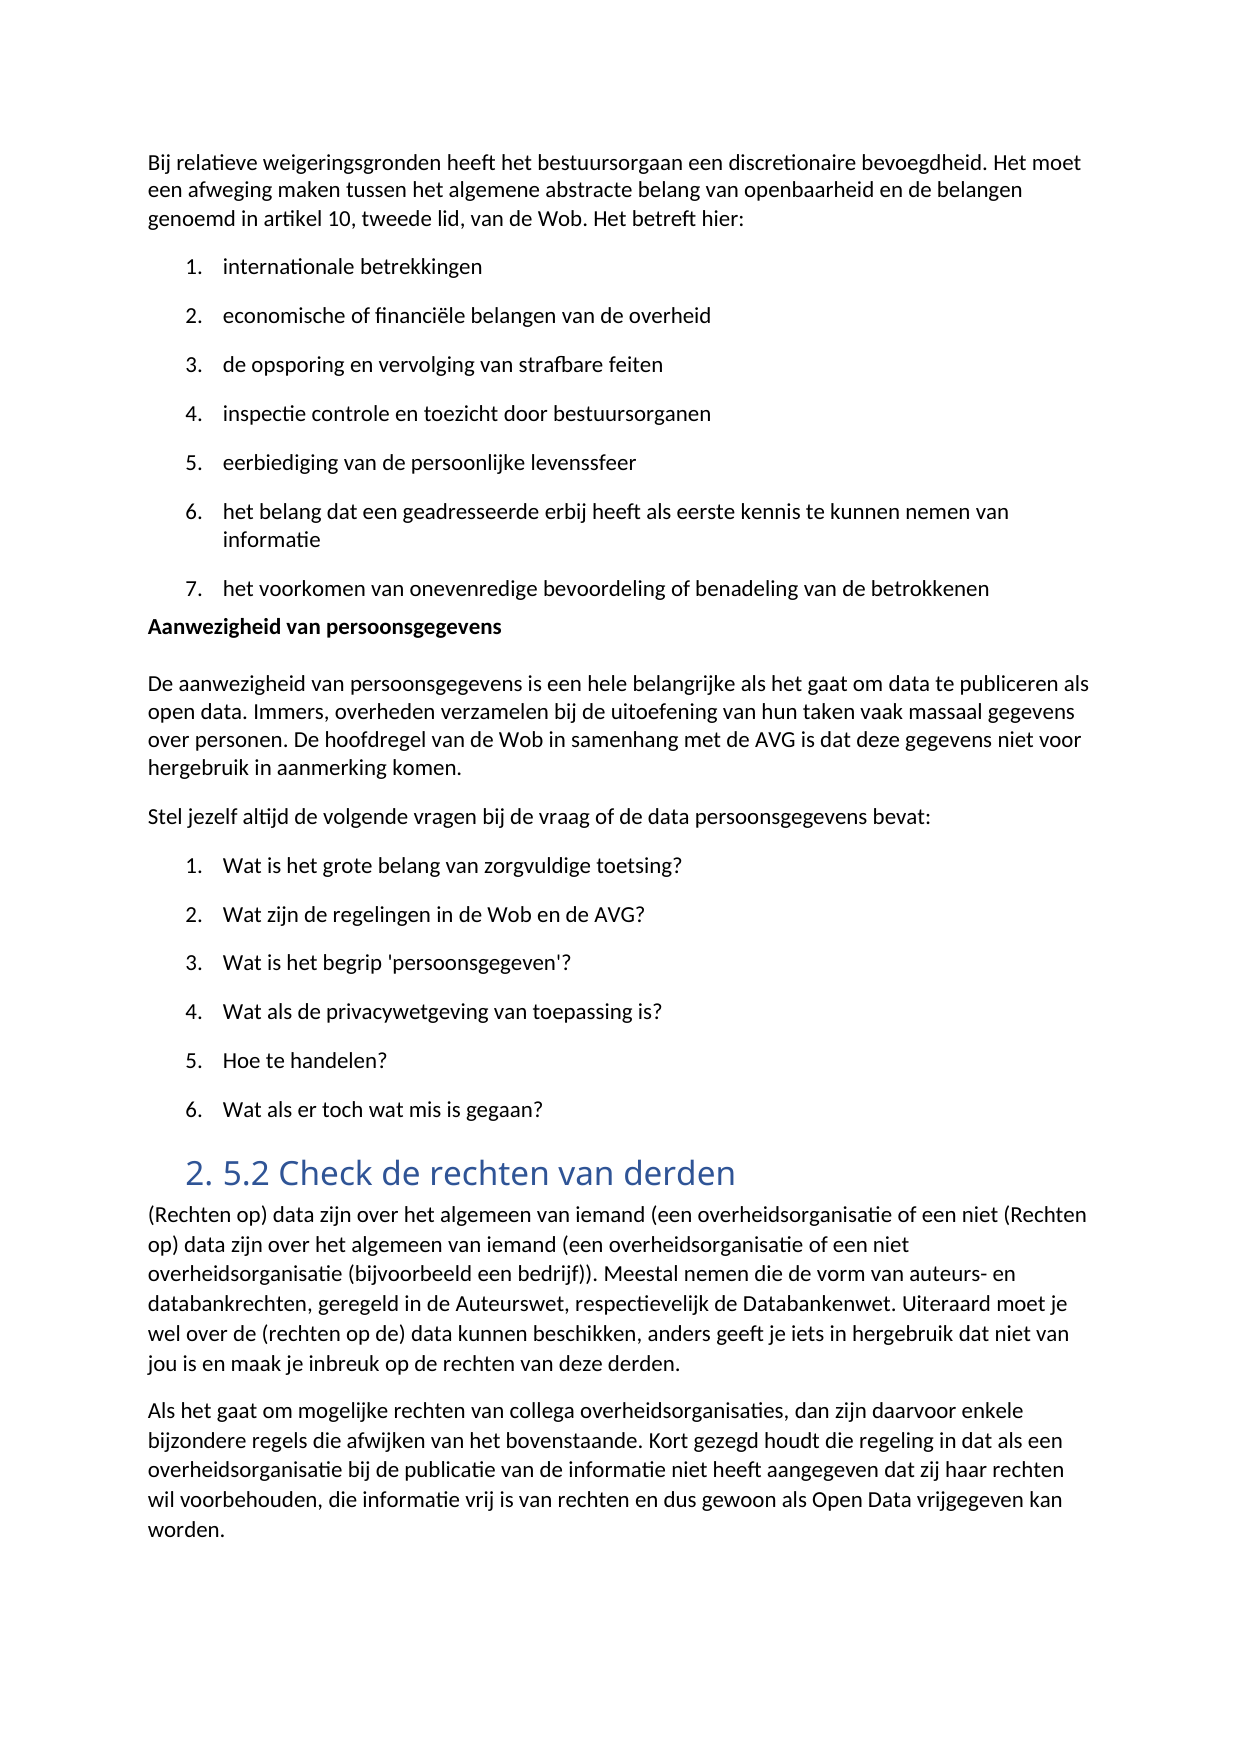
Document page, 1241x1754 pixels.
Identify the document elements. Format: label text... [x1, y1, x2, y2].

text Aanwezigheid van persoonsgegevens [148, 612, 1093, 640]
list de opsporing en vervolging van strafbare feiten [185, 350, 1093, 378]
text Als het gaat om mogelijke rechten van collega overheidsorganisaties, dan zijn daarvoor enkele bijzondere regels die afwijken van het bovenstaande. Kort gezegd houdt die regeling in dat als een overheidsorganisatie bij de publicatie van de informatie niet heeft aangegeven dat zij haar rechten wil voorbehouden, die informatie vrij is van rechten en dus gewoon als Open Data vrijgegeven kan worden. [148, 1396, 1093, 1543]
list Wat zijn de regelingen in de Wob en de AVG? [185, 900, 1093, 928]
list eerbiediging van de persoonlijke levenssfeer [185, 448, 1093, 476]
text Bij relatieve weigeringsgronden heeft het bestuursorgaan een discretionaire bevoegdheid. Het moet een afweging maken tussen het algemene abstracte belang van openbaarheid en de belangen genoemd in artikel 10, tweede lid, van de Wob. Het betreft hier: [148, 148, 1093, 232]
subtitle 5.2 Check de rechten van derden [185, 1150, 1093, 1196]
list Wat als de privacywetgeving van toepassing is? [185, 997, 1093, 1025]
list internationale betrekkingen [185, 252, 1093, 281]
list Wat als er toch wat mis is gegaan? [185, 1095, 1093, 1123]
list het belang dat een geadresseerde erbij heeft als eerste kennis te kunnen nemen van informatie [185, 497, 1093, 553]
text De aanwezigheid van persoonsgegevens is een hele belangrijke als het gaat om data te publiceren als open data. Immers, overheden verzamelen bij de uitoefening van hun taken vaak massaal gegevens over personen. De hoofdregel van de Wob in samenhang met de AVG is dat deze gegevens niet voor hergebruik in aanmerking komen. [148, 669, 1093, 781]
list Wat is het begrip 'persoonsgegeven'? [185, 948, 1093, 977]
text (Rechten op) data zijn over het algemeen van iemand (een overheidsorganisatie of een niet (Rechten op) data zijn over het algemeen van iemand (een overheidsorganisatie of een niet overheidsorganisatie (bijvoorbeeld een bedrijf)). Meestal nemen die de vorm van auteurs- en databankrechten, geregeld in de Auteurswet, respectievelijk de Databankenwet. Uiteraard moet je wel over de (rechten op de) data kunnen beschikken, anders geeft je iets in hergebruik dat niet van jou is en maak je inbreuk op de rechten van deze derden. [148, 1200, 1093, 1377]
list Wat is het grote belang van zorgvuldige toetsing? [185, 851, 1093, 879]
text Stel jezelf altijd de volgende vragen bij de vraag of de data persoonsgegevens bevat: [148, 802, 1093, 830]
list inspectie controle en toezicht door bestuursorganen [185, 399, 1093, 427]
list economische of financiële belangen van de overheid [185, 301, 1093, 329]
list het voorkomen van onevenredige bevoordeling of benadeling van de betrokkenen [185, 574, 1093, 602]
list Hoe te handelen? [185, 1046, 1093, 1074]
